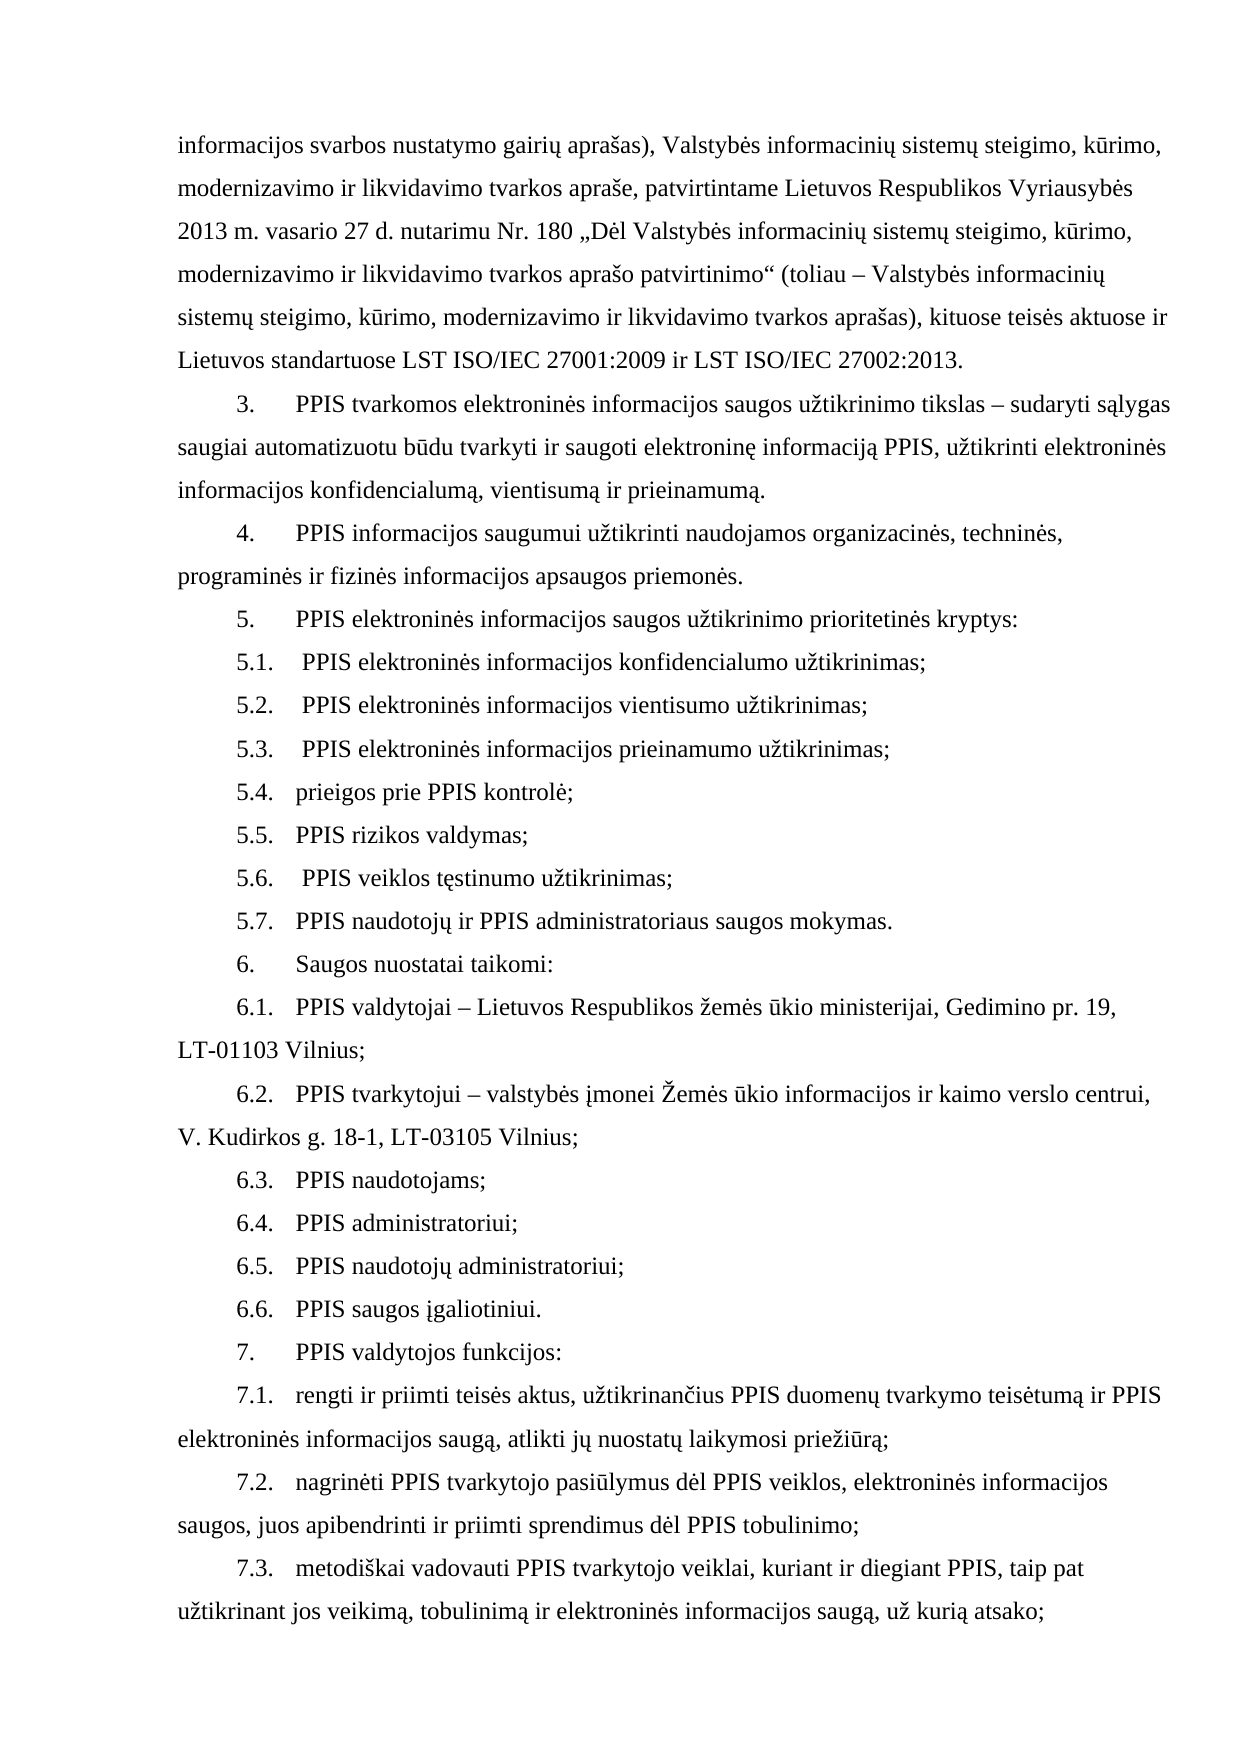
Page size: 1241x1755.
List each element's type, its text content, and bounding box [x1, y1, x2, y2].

text 6.5. PPIS naudotojų administratoriui; [177, 1251, 1181, 1280]
text 6.6. PPIS saugos įgaliotiniui. [177, 1294, 1181, 1323]
text 5.6. PPIS veiklos tęstinumo užtikrinimas; [177, 863, 1181, 892]
text 5.1. PPIS elektroninės informacijos konfidencialumo užtikrinimas; [177, 647, 1181, 676]
text 6.1. PPIS valdytojai – Lietuvos Respublikos žemės ūkio ministerijai, Gedimino pr. 19, LT-01103 Vilnius; [177, 992, 1181, 1064]
text 4. PPIS informacijos saugumui užtikrinti naudojamos organizacinės, techninės, programinės ir fizinės informacijos apsaugos priemonės. [177, 518, 1181, 590]
text informacijos svarbos nustatymo gairių aprašas), Valstybės informacinių sistemų steigimo, kūrimo, modernizavimo ir likvidavimo tvarkos apraše, patvirtintame Lietuvos Respublikos Vyriausybės 2013 m. vasario 27 d. nutarimu Nr. 180 „Dėl Valstybės informacinių sistemų steigimo, kūrimo, modernizavimo ir likvidavimo tvarkos aprašo patvirtinimo“ (toliau – Valstybės informacinių sistemų steigimo, kūrimo, modernizavimo ir likvidavimo tvarkos aprašas), kituose teisės aktuose ir Lietuvos standartuose LST ISO/IEC 27001:2009 ir LST ISO/IEC 27002:2013. [177, 130, 1181, 374]
text 6.2. PPIS tvarkytojui – valstybės įmonei Žemės ūkio informacijos ir kaimo verslo centrui, V. Kudirkos g. 18-1, LT-03105 Vilnius; [177, 1079, 1181, 1151]
text 6.3. PPIS naudotojams; [177, 1165, 1181, 1194]
text 5.5. PPIS rizikos valdymas; [177, 820, 1181, 849]
text 5.4. prieigos prie PPIS kontrolė; [177, 777, 1181, 806]
text 7.3. metodiškai vadovauti PPIS tvarkytojo veiklai, kuriant ir diegiant PPIS, taip pat užtikrinant jos veikimą, tobulinimą ir elektroninės informacijos saugą, už kurią atsako; [177, 1553, 1181, 1625]
text 6.4. PPIS administratoriui; [177, 1208, 1181, 1237]
text 7. PPIS valdytojos funkcijos: [177, 1337, 1181, 1366]
text 5. PPIS elektroninės informacijos saugos užtikrinimo prioritetinės kryptys: [177, 604, 1181, 633]
text 5.3. PPIS elektroninės informacijos prieinamumo užtikrinimas; [177, 734, 1181, 762]
text 3. PPIS tvarkomos elektroninės informacijos saugos užtikrinimo tikslas – sudaryti sąlygas saugiai automatizuotu būdu tvarkyti ir saugoti elektroninę informaciją PPIS, užtikrinti elektroninės informacijos konfidencialumą, vientisumą ir prieinamumą. [177, 389, 1181, 504]
text 5.2. PPIS elektroninės informacijos vientisumo užtikrinimas; [177, 691, 1181, 719]
text 7.2. nagrinėti PPIS tvarkytojo pasiūlymus dėl PPIS veiklos, elektroninės informacijos saugos, juos apibendrinti ir priimti sprendimus dėl PPIS tobulinimo; [177, 1467, 1181, 1539]
text 7.1. rengti ir priimti teisės aktus, užtikrinančius PPIS duomenų tvarkymo teisėtumą ir PPIS elektroninės informacijos saugą, atlikti jų nuostatų laikymosi priežiūrą; [177, 1381, 1181, 1452]
text 6. Saugos nuostatai taikomi: [177, 949, 1181, 978]
text 5.7. PPIS naudotojų ir PPIS administratoriaus saugos mokymas. [177, 906, 1181, 935]
